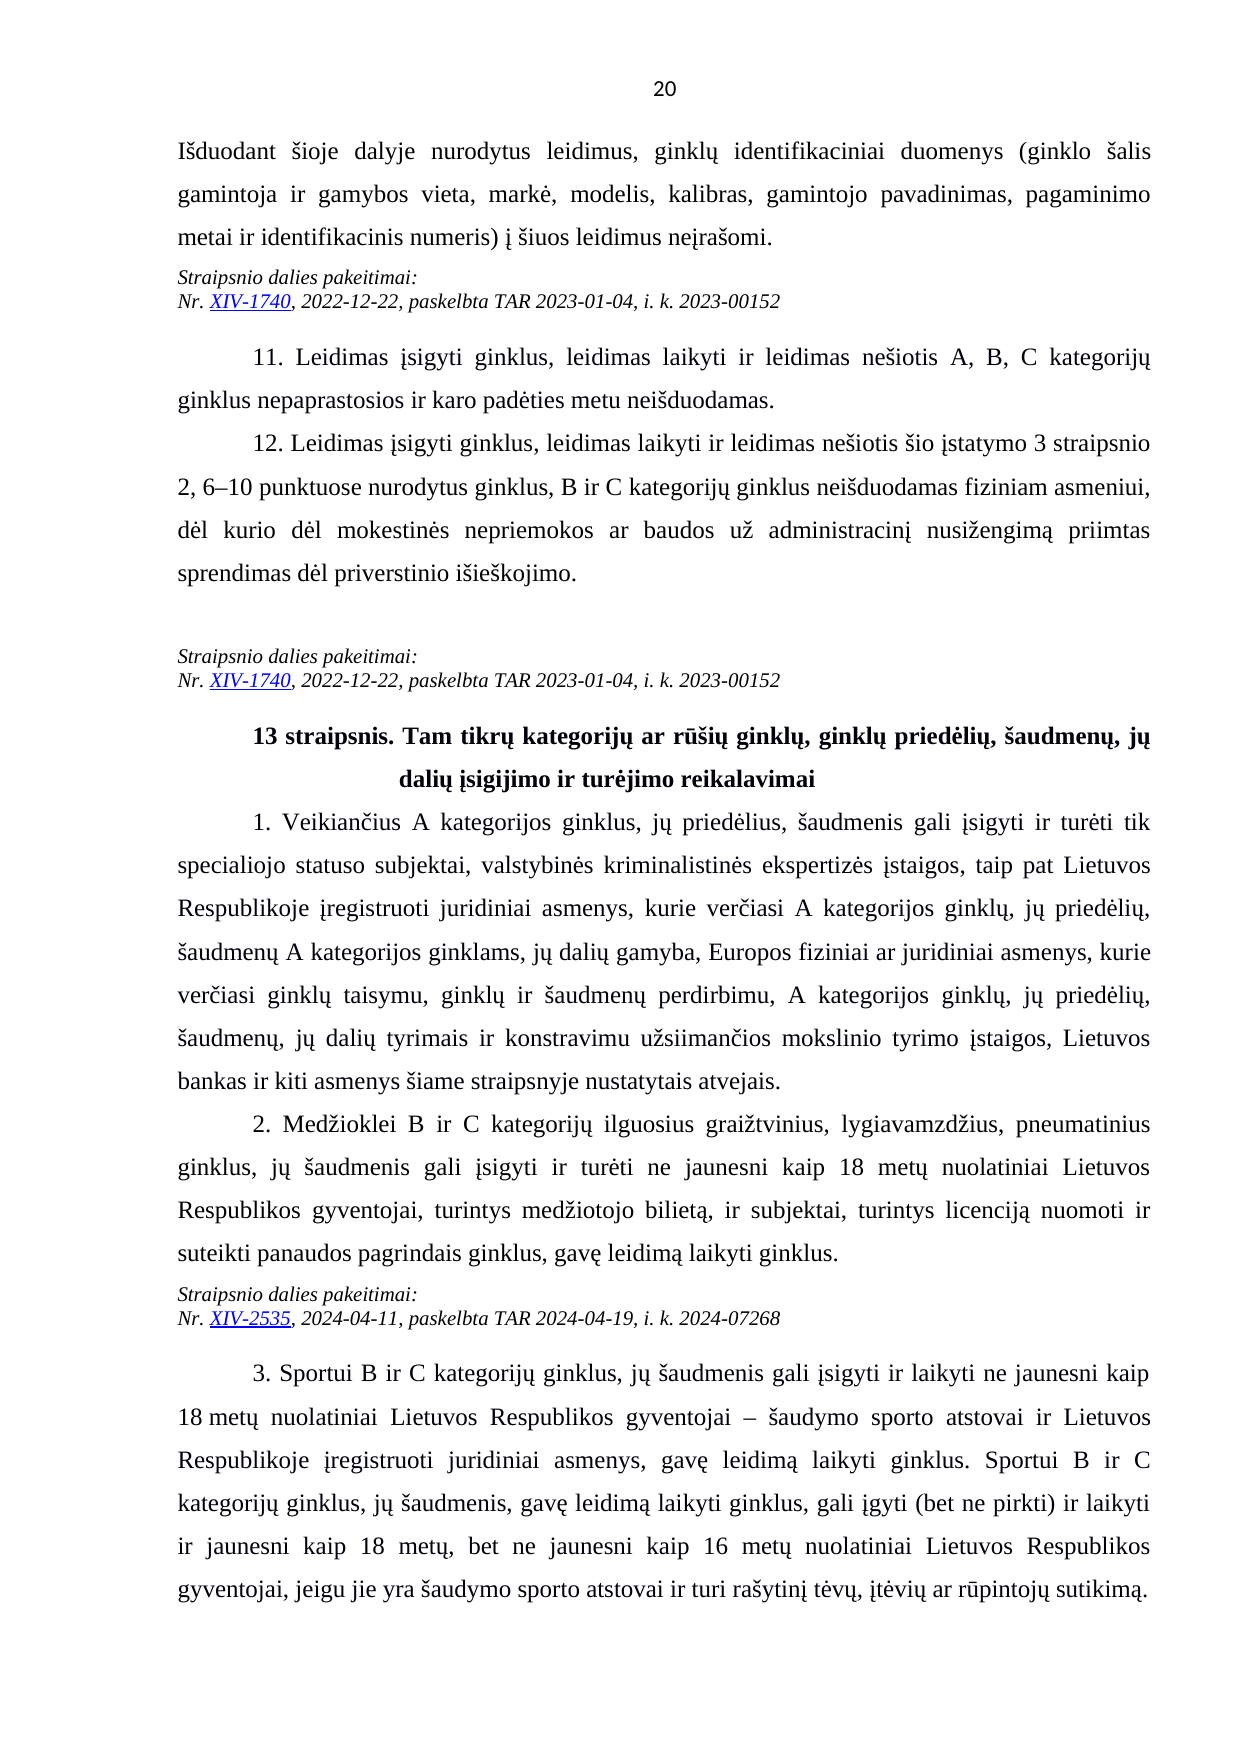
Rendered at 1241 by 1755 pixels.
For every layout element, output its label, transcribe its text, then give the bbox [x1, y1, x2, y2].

text 1. Veikiančius A kategorijos ginklus, jų priedėlius, šaudmenis gali įsigyti ir turėti tik specialiojo statuso subjektai, valstybinės kriminalistinės ekspertizės įstaigos, taip pat Lietuvos Respublikoje įregistruoti juridiniai asmenys, kurie verčiasi A kategorijos ginklų, jų priedėlių, šaudmenų A kategorijos ginklams, jų dalių gamyba, Europos fiziniai ar juridiniai asmenys, kurie verčiasi ginklų taisymu, ginklų ir šaudmenų perdirbimu, A kategorijos ginklų, jų priedėlių, šaudmenų, jų dalių tyrimais ir konstravimu užsiimančios mokslinio tyrimo įstaigos, Lietuvos bankas ir kiti asmenys šiame straipsnyje nustatytais atvejais. [177, 807, 1152, 1095]
text 3. Sportui B ir C kategorijų ginklus, jų šaudmenis gali įsigyti ir laikyti ne jaunesni kaip 18 metų nuolatiniai Lietuvos Respublikos gyventojai – šaudymo sporto atstovai ir Lietuvos Respublikoje įregistruoti juridiniai asmenys, gavę leidimą laikyti ginklus. Sportui B ir C kategorijų ginklus, jų šaudmenis, gavę leidimą laikyti ginklus, gali įgyti (bet ne pirkti) ir laikyti ir jaunesni kaip 18 metų, bet ne jaunesni kaip 16 metų nuolatiniai Lietuvos Respublikos gyventojai, jeigu jie yra šaudymo sporto atstovai ir turi rašytinį tėvų, įtėvių ar rūpintojų sutikimą. [177, 1358, 1152, 1603]
text Nr. XIV-2535, 2024-04-11, paskelbta TAR 2024-04-19, i. k. 2024-07268 [177, 1306, 1152, 1330]
text Nr. XIV-1740, 2022-12-22, paskelbta TAR 2023-01-04, i. k. 2023-00152 [177, 289, 1152, 313]
text Straipsnio dalies pakeitimai: [177, 265, 1152, 289]
text Nr. XIV-1740, 2022-12-22, paskelbta TAR 2023-01-04, i. k. 2023-00152 [177, 668, 1152, 692]
text 11. Leidimas įsigyti ginklus, leidimas laikyti ir leidimas nešiotis A, B, C kategorijų ginklus nepaprastosios ir karo padėties metu neišduodamas. [177, 342, 1152, 414]
text Išduodant šioje dalyje nurodytus leidimus, ginklų identifikaciniai duomenys (ginklo šalis gamintoja ir gamybos vieta, markė, modelis, kalibras, gamintojo pavadinimas, pagaminimo metai ir identifikacinis numeris) į šiuos leidimus neįrašomi. [177, 136, 1152, 251]
text 12. Leidimas įsigyti ginklus, leidimas laikyti ir leidimas nešiotis šio įstatymo 3 straipsnio 2, 6–10 punktuose nurodytus ginklus, B ir C kategorijų ginklus neišduodamas fiziniam asmeniui, dėl kurio dėl mokestinės nepriemokos ar baudos už administracinį nusižengimą priimtas sprendimas dėl priverstinio išieškojimo. [177, 428, 1152, 587]
text Straipsnio dalies pakeitimai: [177, 1282, 1152, 1306]
text 13 straipsnis. Tam tikrų kategorijų ar rūšių ginklų, ginklų priedėlių, šaudmenų, jų dalių įsigijimo ir turėjimo reikalavimai [252, 721, 1152, 793]
text Straipsnio dalies pakeitimai: [177, 644, 1152, 668]
text 2. Medžioklei B ir C kategorijų ilguosius graižtvinius, lygiavamzdžius, pneumatinius ginklus, jų šaudmenis gali įsigyti ir turėti ne jaunesni kaip 18 metų nuolatiniai Lietuvos Respublikos gyventojai, turintys medžiotojo bilietą, ir subjektai, turintys licenciją nuomoti ir suteikti panaudos pagrindais ginklus, gavę leidimą laikyti ginklus. [177, 1109, 1152, 1267]
